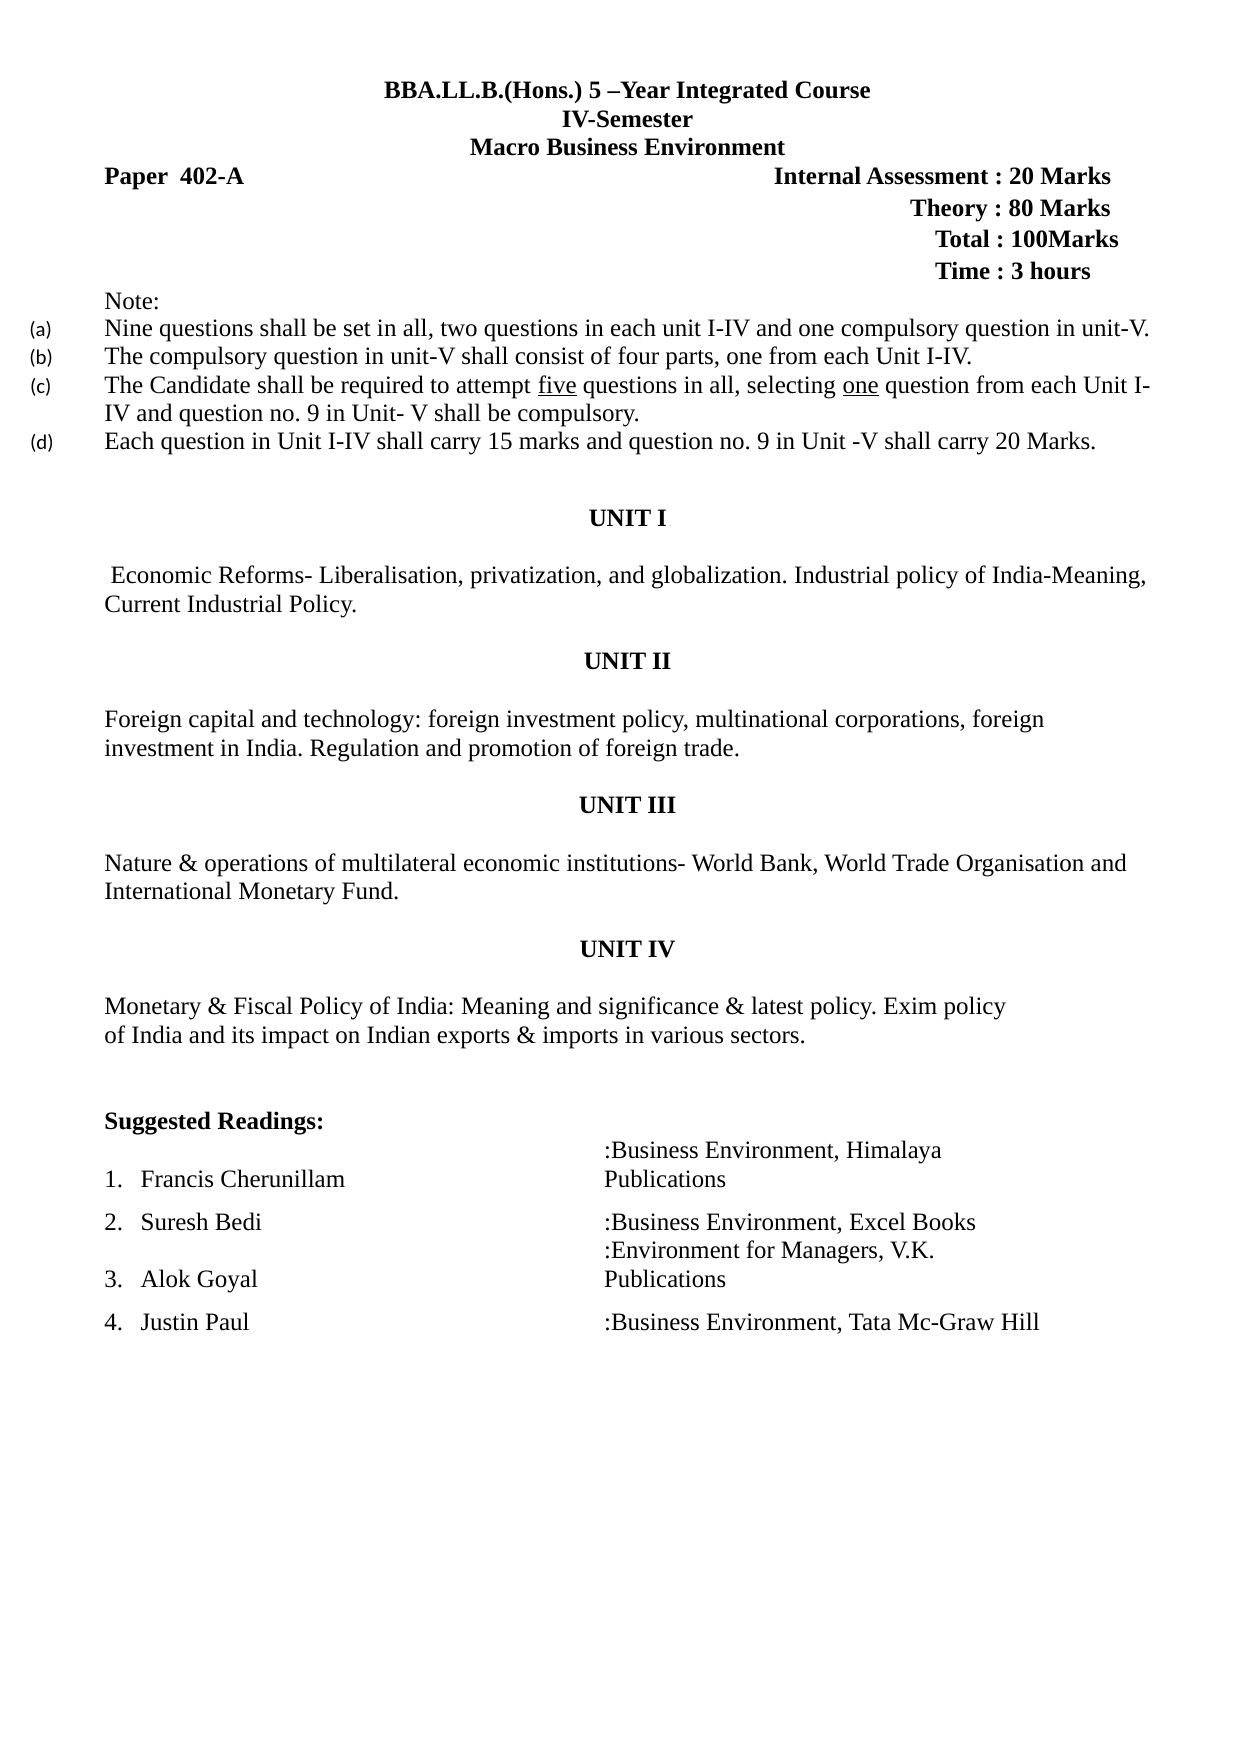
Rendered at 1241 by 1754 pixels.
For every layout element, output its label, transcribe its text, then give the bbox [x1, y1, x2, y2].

text Note: [104, 287, 1151, 315]
table_cell 3. [104, 1236, 138, 1293]
table_cell 4. [104, 1293, 138, 1336]
text Monetary & Fiscal Policy of India: Meaning and significance & latest policy. Exim policy of India and its impact on Indian exports & imports in various sectors. [104, 991, 1026, 1049]
table_cell Francis Cherunillam [138, 1135, 604, 1193]
table_cell 2. [104, 1193, 138, 1236]
table_cell Justin Paul [138, 1293, 604, 1336]
table_cell Suresh Bedi [138, 1193, 604, 1236]
text Economic Reforms- Liberalisation, privatization, and globalization. Industrial policy of India-Meaning, Current Industrial Policy. [104, 560, 1151, 618]
list Each question in Unit I-IV shall carry 15 marks and question no. 9 in Unit -V shall carry 20 Marks. [30, 427, 1151, 455]
text Macro Business Environment [104, 132, 1151, 161]
text BBA.LL.B.(Hons.) 5 –Year Integrated Course [104, 75, 1151, 104]
table_cell :Business Environment, Excel Books [604, 1193, 1051, 1236]
text Paper 402-A Internal Assessment : 20 Marks [104, 161, 1151, 190]
text Nature & operations of multilateral economic institutions- World Bank, World Trade Organisation and International Monetary Fund. [104, 848, 1151, 905]
list The Candidate shall be required to attempt five questions in all, selecting one question from each Unit I-IV and question no. 9 in Unit- V shall be compulsory. [30, 370, 1151, 427]
text Total : 100Marks [104, 224, 1151, 253]
list The compulsory question in unit-V shall consist of four parts, one from each Unit I-IV. [29, 342, 1147, 370]
text UNIT III [104, 790, 1151, 819]
table_cell :Business Environment, Tata Mc-Graw Hill [604, 1293, 1051, 1336]
table_cell 1. [104, 1135, 138, 1193]
table_header [604, 1106, 1051, 1135]
text Theory : 80 Marks [104, 193, 1151, 222]
subtitle UNIT IV [104, 934, 1151, 963]
table_header Suggested Readings: [104, 1106, 604, 1135]
text Foreign capital and technology: foreign investment policy, multinational corporations, foreign investment in India. Regulation and promotion of foreign trade. [104, 704, 1151, 761]
table_cell :Business Environment, Himalaya Publications [604, 1135, 1051, 1193]
text IV-Semester [104, 104, 1151, 132]
table_cell :Environment for Managers, V.K. Publications [604, 1236, 1051, 1293]
text Time : 3 hours [104, 256, 1151, 285]
text UNIT II [104, 646, 1151, 675]
list Nine questions shall be set in all, two questions in each unit I-IV and one compulsory question in unit-V. [29, 315, 1151, 342]
table_cell Alok Goyal [138, 1236, 604, 1293]
text UNIT I [104, 503, 1151, 531]
